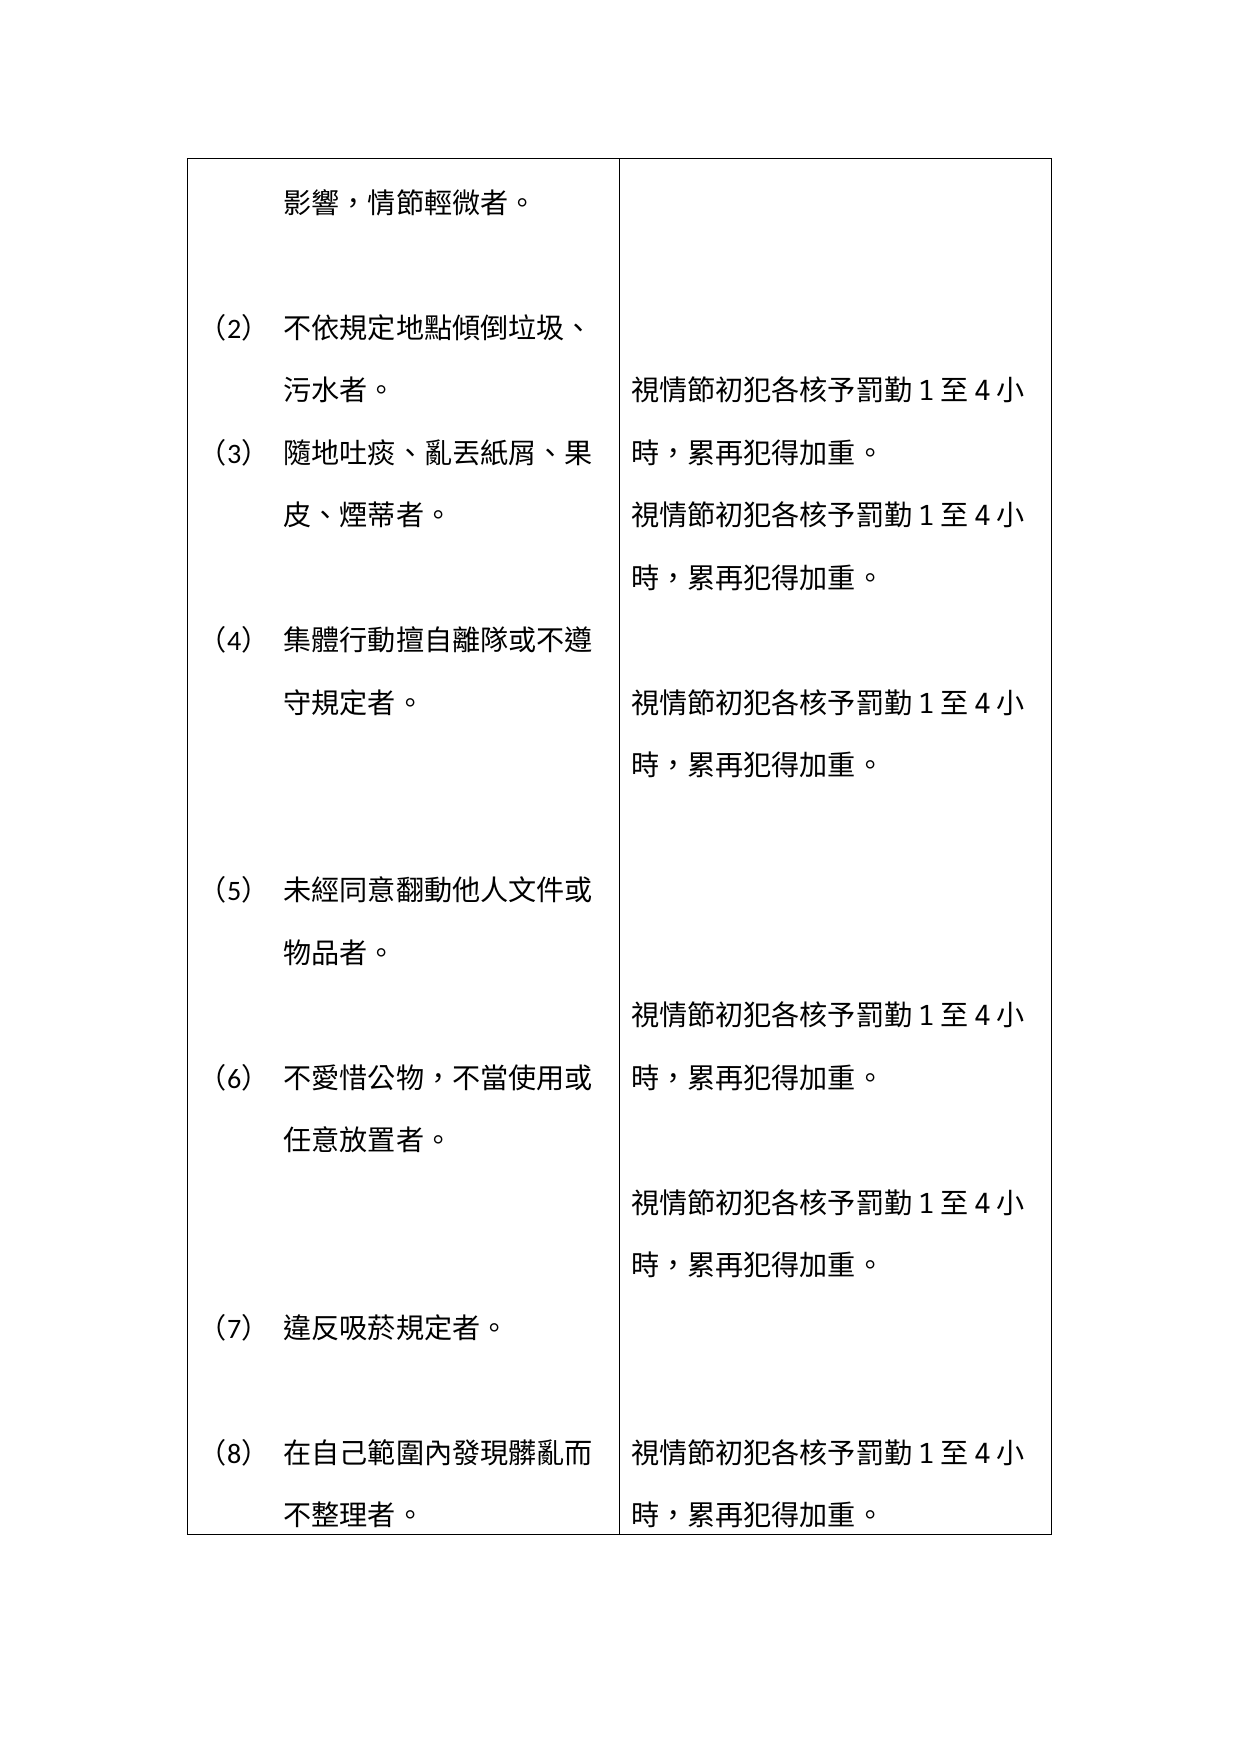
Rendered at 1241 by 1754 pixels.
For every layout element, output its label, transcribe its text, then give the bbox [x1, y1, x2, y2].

table_cell 三、公共事務類 未經報備，擅自以本所名義參加對外活動，有不良影響，情節輕微者。 不依規定地點傾倒垃圾、污水者。 隨地吐痰、亂丟紙屑、果皮、煙蒂者。 集體行動擅自離隊或不遵守規定者。 未經同意翻動他人文件或物品者。 不愛惜公物，不當使用或任意放置者。 違反吸菸規定者。 在自己範圍內發現髒亂而不整理者。 晨間打掃不確實者及打掃環境清潔不力者。 未依規定使用電視或文康健身器材者。 （十一）發現同袍爭執，不加疏導規勸者。 （十二）管理幹部對同袍過失，未能規勸糾正，或對其糾紛未予排解者。 （十三）管理幹部對偶發事故，未及時陳報者。 （十四）在外行為，影響所方榮譽者。（如飆車、出入不當場所….等遭查獲者） [188, 159, 619, 1534]
table_cell 視情節初犯各核予罰勤1至4小時，累再犯得加重。 視情節初犯各核予罰勤1至4小時，累再犯得加重。 視情節初犯各核予罰勤1至4小時，累再犯得加重。 視情節初犯各核予罰勤1至4小時，累再犯得加重。 視情節初犯各核予罰勤1至4小時，累再犯得加重。 視情節初犯各核予罰勤1至4小時，累再犯得加重。 [620, 159, 1051, 1534]
